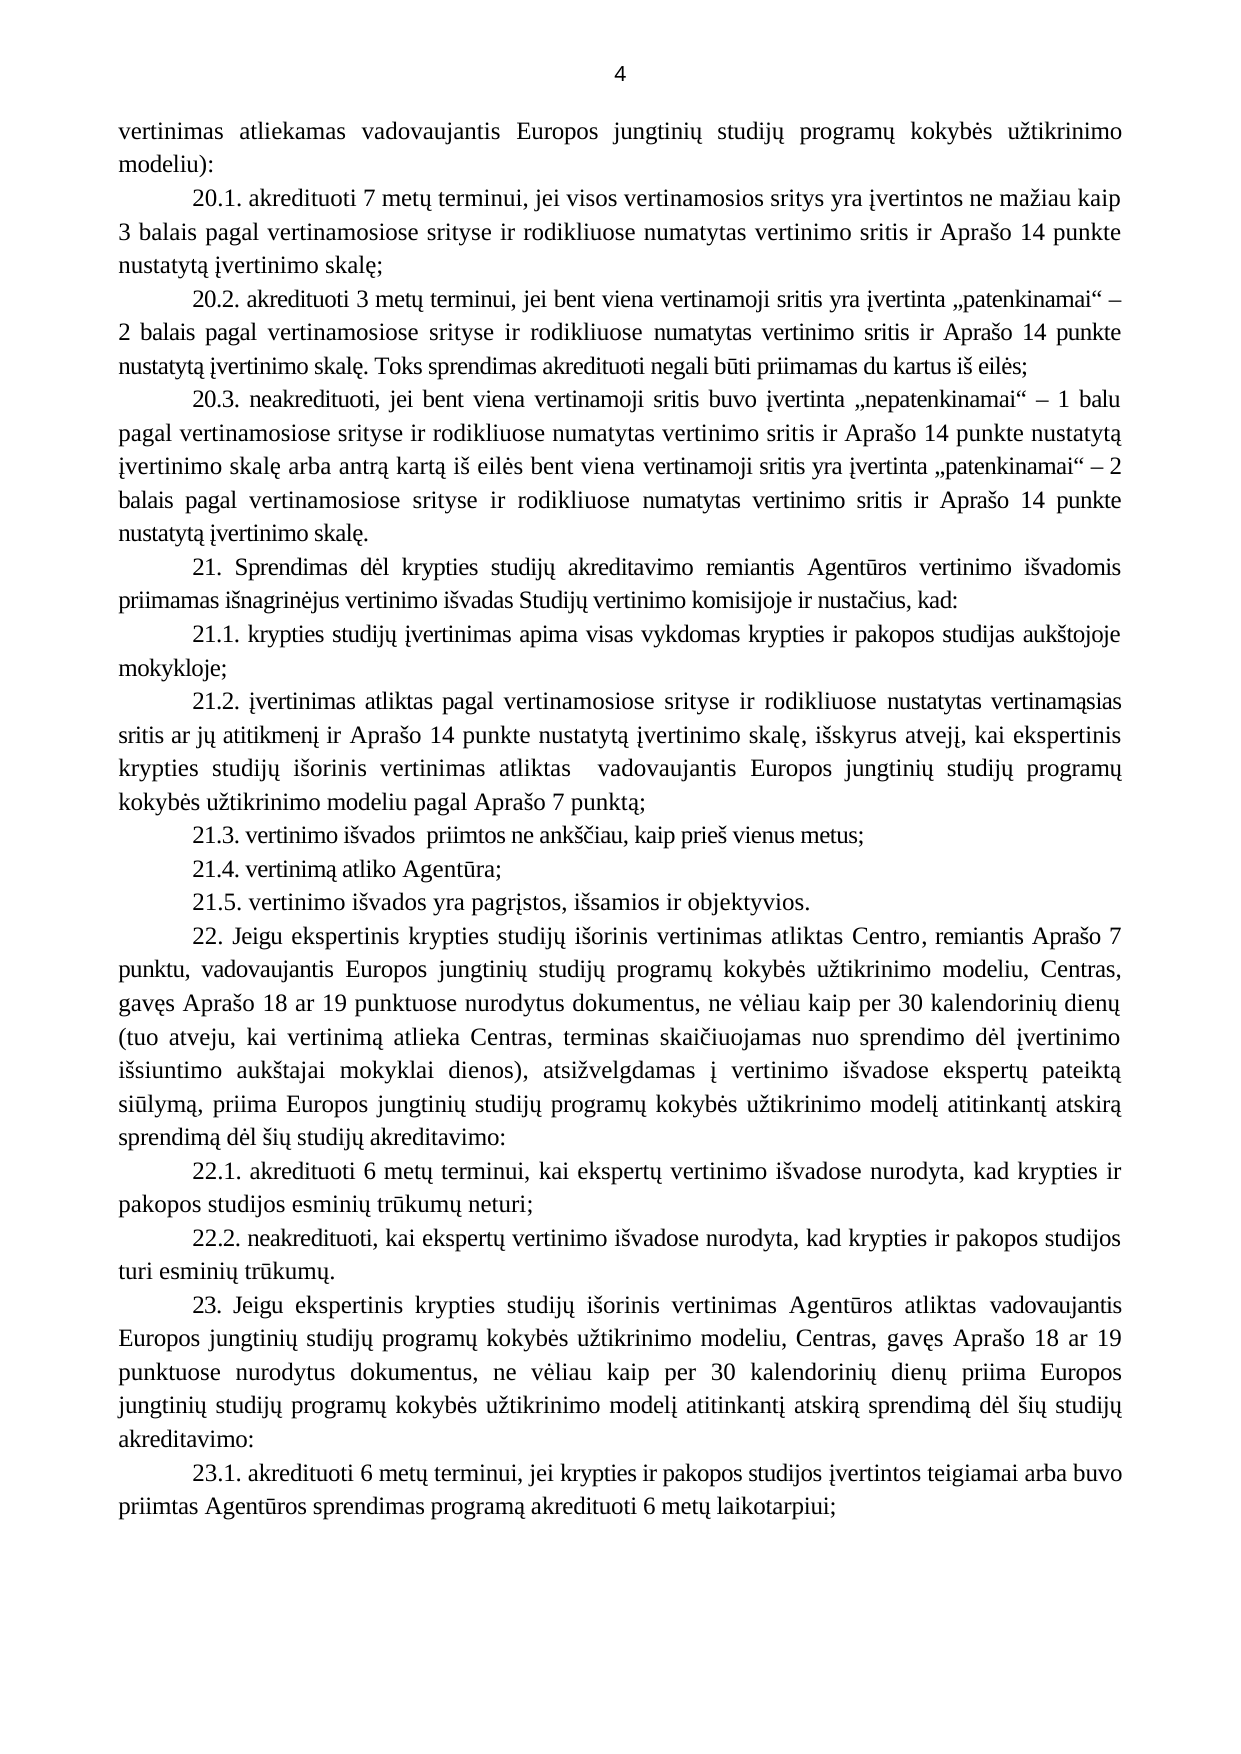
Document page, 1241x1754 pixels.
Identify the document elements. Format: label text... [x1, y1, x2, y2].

text 23.1. akredituoti 6 metų terminui, jei krypties ir pakopos studijos įvertintos teigiamai arba buvo priimtas Agentūros sprendimas programą akredituoti 6 metų laikotarpiui; [118, 1458, 1122, 1520]
text 23. Jeigu ekspertinis krypties studijų išorinis vertinimas Agentūros atliktas vadovaujantis Europos jungtinių studijų programų kokybės užtikrinimo modeliu, Centras, gavęs Aprašo 18 ar 19 punktuose nurodytus dokumentus, ne vėliau kaip per 30 kalendorinių dienų priima Europos jungtinių studijų programų kokybės užtikrinimo modelį atitinkantį atskirą sprendimą dėl šių studijų akreditavimo: [118, 1290, 1122, 1453]
text 21.1. krypties studijų įvertinimas apima visas vykdomas krypties ir pakopos studijas aukštojoje mokykloje; [118, 619, 1122, 681]
text 20.2. akredituoti 3 metų terminui, jei bent viena vertinamoji sritis yra įvertinta „patenkinamai“ – 2 balais pagal vertinamosiose srityse ir rodikliuose numatytas vertinimo sritis ir Aprašo 14 punkte nustatytą įvertinimo skalę. Toks sprendimas akredituoti negali būti priimamas du kartus iš eilės; [118, 284, 1122, 379]
text 22.1. akredituoti 6 metų terminui, kai ekspertų vertinimo išvadose nurodyta, kad krypties ir pakopos studijos esminių trūkumų neturi; [118, 1156, 1122, 1218]
text 22.2. neakredituoti, kai ekspertų vertinimo išvadose nurodyta, kad krypties ir pakopos studijos turi esminių trūkumų. [118, 1223, 1122, 1285]
text 20.3. neakredituoti, jei bent viena vertinamoji sritis buvo įvertinta „nepatenkinamai“ – 1 balu pagal vertinamosiose srityse ir rodikliuose numatytas vertinimo sritis ir Aprašo 14 punkte nustatytą įvertinimo skalę arba antrą kartą iš eilės bent viena vertinamoji sritis yra įvertinta „patenkinamai“ – 2 balais pagal vertinamosiose srityse ir rodikliuose numatytas vertinimo sritis ir Aprašo 14 punkte nustatytą įvertinimo skalę. [118, 384, 1122, 547]
text 21.2. įvertinimas atliktas pagal vertinamosiose srityse ir rodikliuose nustatytas vertinamąsias sritis ar jų atitikmenį ir Aprašo 14 punkte nustatytą įvertinimo skalę, išskyrus atvejį, kai ekspertinis krypties studijų išorinis vertinimas atliktas vadovaujantis Europos jungtinių studijų programų kokybės užtikrinimo modeliu pagal Aprašo 7 punktą; [118, 686, 1122, 816]
text 22. Jeigu ekspertinis krypties studijų išorinis vertinimas atliktas Centro, remiantis Aprašo 7 punktu, vadovaujantis Europos jungtinių studijų programų kokybės užtikrinimo modeliu, Centras, gavęs Aprašo 18 ar 19 punktuose nurodytus dokumentus, ne vėliau kaip per 30 kalendorinių dienų (tuo atveju, kai vertinimą atlieka Centras, terminas skaičiuojamas nuo sprendimo dėl įvertinimo išsiuntimo aukštajai mokyklai dienos), atsižvelgdamas į vertinimo išvadose ekspertų pateiktą siūlymą, priima Europos jungtinių studijų programų kokybės užtikrinimo modelį atitinkantį atskirą sprendimą dėl šių studijų akreditavimo: [118, 921, 1122, 1151]
text 21. Sprendimas dėl krypties studijų akreditavimo remiantis Agentūros vertinimo išvadomis priimamas išnagrinėjus vertinimo išvadas Studijų vertinimo komisijoje ir nustačius, kad: [118, 552, 1122, 614]
text 21.3. vertinimo išvados priimtos ne ankščiau, kaip prieš vienus metus; [118, 820, 1122, 849]
text 20.1. akredituoti 7 metų terminui, jei visos vertinamosios sritys yra įvertintos ne mažiau kaip 3 balais pagal vertinamosiose srityse ir rodikliuose numatytas vertinimo sritis ir Aprašo 14 punkte nustatytą įvertinimo skalę; [118, 183, 1122, 279]
text vertinimas atliekamas vadovaujantis Europos jungtinių studijų programų kokybės užtikrinimo modeliu): [118, 116, 1122, 178]
text 21.4. vertinimą atliko Agentūra; [118, 854, 1122, 883]
text 21.5. vertinimo išvados yra pagrįstos, išsamios ir objektyvios. [118, 887, 1122, 916]
